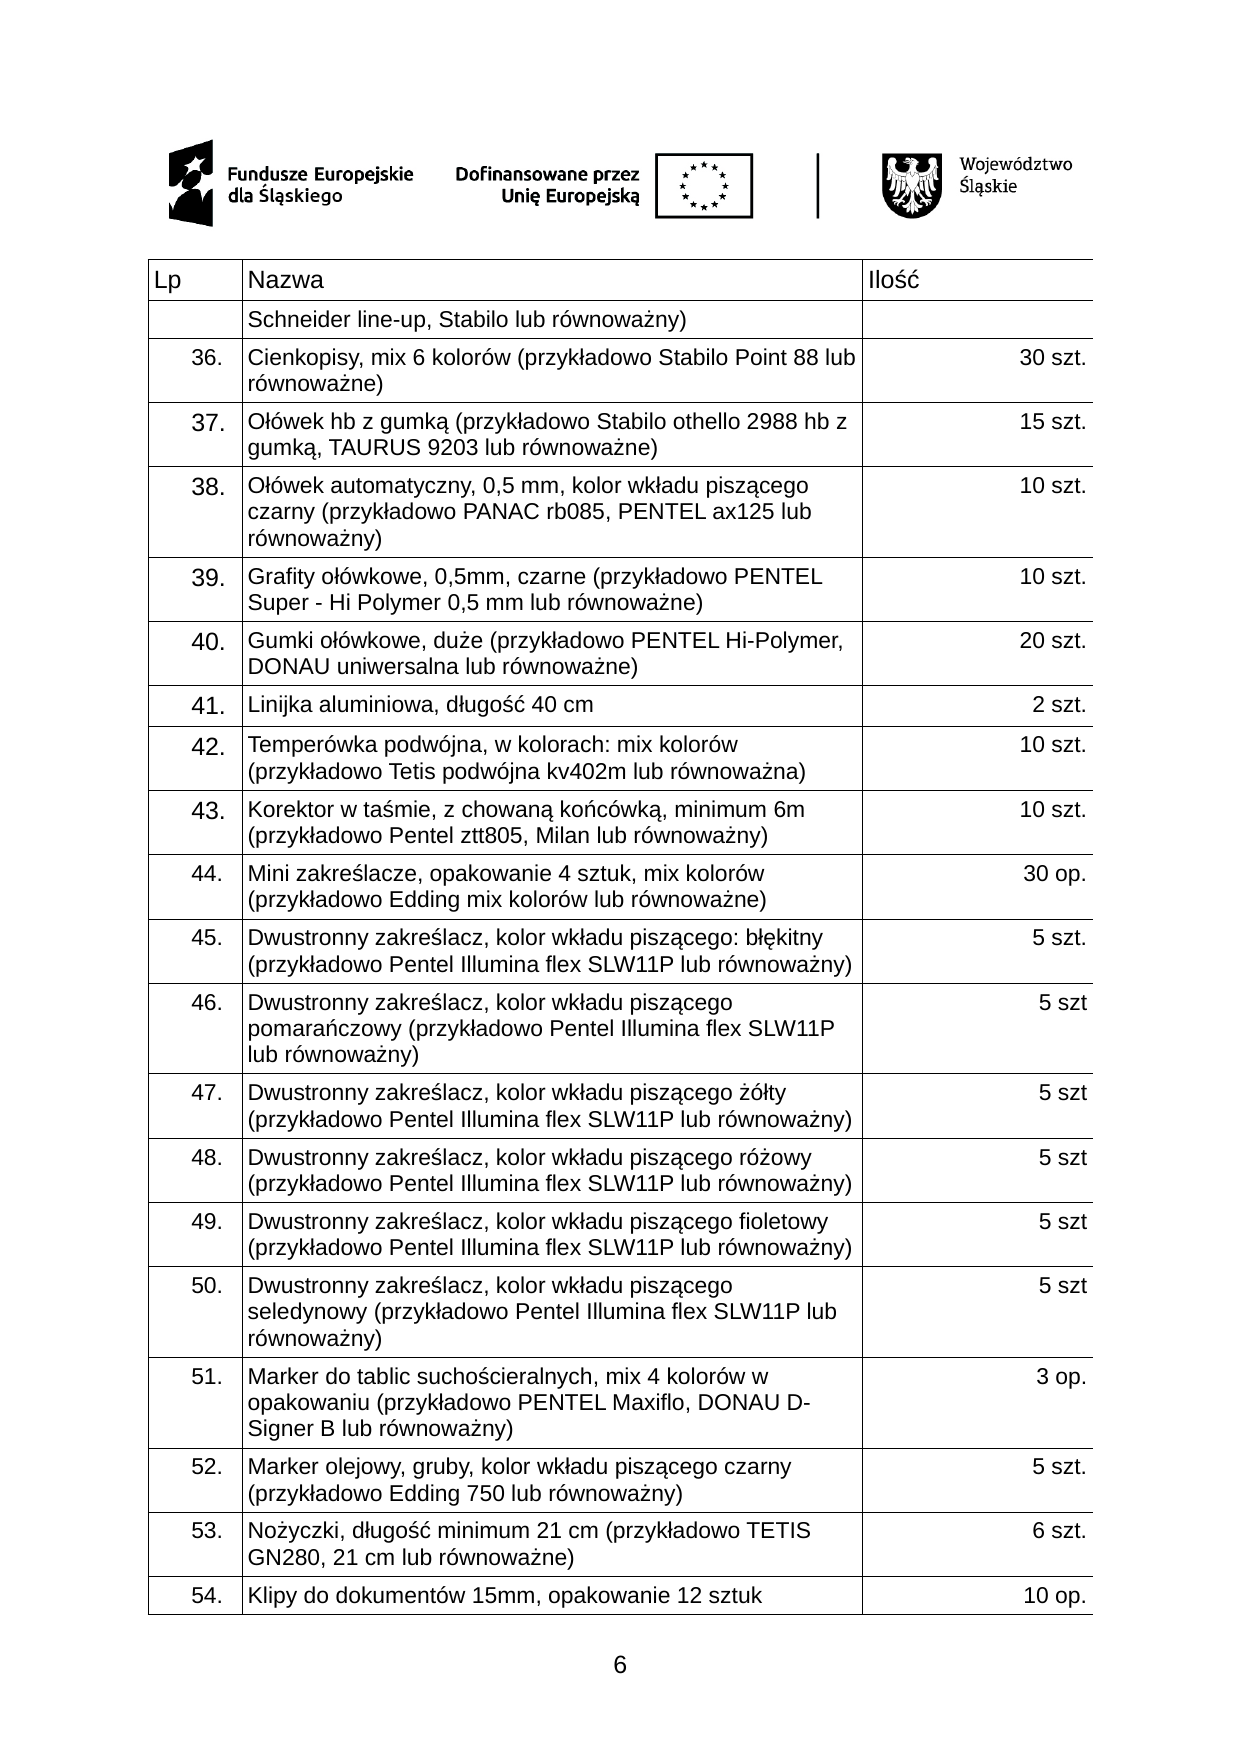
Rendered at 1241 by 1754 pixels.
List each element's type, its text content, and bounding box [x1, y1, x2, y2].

table_cell [149, 1449, 242, 1512]
table_cell [149, 984, 242, 1073]
table_cell [149, 920, 242, 983]
table_cell 5 szt [863, 1074, 1092, 1138]
table_cell 30 op. [863, 855, 1092, 918]
table_cell [149, 1203, 242, 1266]
table_cell [149, 467, 242, 557]
table_cell Linijka aluminiowa, długość 40 cm [243, 686, 862, 726]
table_cell Dwustronny zakreślacz, kolor wkładu piszącego fioletowy (przykładowo Pentel Illumina flex SLW11P lub równoważny) [243, 1203, 862, 1266]
table_cell [149, 1074, 242, 1138]
table_cell 5 szt [863, 1267, 1092, 1357]
table_cell [149, 622, 242, 685]
table_cell [149, 1358, 242, 1447]
table_cell Korektor w taśmie, z chowaną końcówką, minimum 6m (przykładowo Pentel ztt805, Milan lub równoważny) [243, 791, 862, 854]
table_header Nazwa [243, 260, 862, 300]
table_cell 30 szt. [863, 339, 1092, 402]
table_cell 6 szt. [863, 1513, 1092, 1576]
table_cell 15 szt. [863, 403, 1092, 466]
table_cell Mini zakreślacze, opakowanie 4 sztuk, mix kolorów (przykładowo Edding mix kolorów lub równoważne) [243, 855, 862, 918]
table_cell Klipy do dokumentów 15mm, opakowanie 12 sztuk [243, 1577, 862, 1614]
table_cell Marker olejowy, gruby, kolor wkładu piszącego czarny (przykładowo Edding 750 lub równoważny) [243, 1449, 862, 1512]
table_cell Dwustronny zakreślacz, kolor wkładu piszącego: błękitny (przykładowo Pentel Illumina flex SLW11P lub równoważny) [243, 920, 862, 983]
table_cell [863, 301, 1092, 338]
table_cell [149, 403, 242, 466]
table_cell Cienkopisy, mix 6 kolorów (przykładowo Stabilo Point 88 lub równoważne) [243, 339, 862, 402]
table_cell [149, 558, 242, 621]
table_cell 3 op. [863, 1358, 1092, 1447]
table_cell Schneider line-up, Stabilo lub równoważny) [243, 301, 862, 338]
table_cell [149, 791, 242, 854]
table_cell Dwustronny zakreślacz, kolor wkładu piszącego żółty (przykładowo Pentel Illumina flex SLW11P lub równoważny) [243, 1074, 862, 1138]
table_cell [149, 686, 242, 726]
table_cell [149, 1513, 242, 1576]
table_cell 5 szt [863, 1203, 1092, 1266]
table_cell Gumki ołówkowe, duże (przykładowo PENTEL Hi-Polymer, DONAU uniwersalna lub równoważne) [243, 622, 862, 685]
table_cell [149, 1267, 242, 1357]
table_cell [149, 727, 242, 790]
table_cell Dwustronny zakreślacz, kolor wkładu piszącego seledynowy (przykładowo Pentel Illumina flex SLW11P lub równoważny) [243, 1267, 862, 1357]
table_cell Ołówek hb z gumką (przykładowo Stabilo othello 2988 hb z gumką, TAURUS 9203 lub równoważne) [243, 403, 862, 466]
table_cell Temperówka podwójna, w kolorach: mix kolorów (przykładowo Tetis podwójna kv402m lub równoważna) [243, 727, 862, 790]
table_cell 2 szt. [863, 686, 1092, 726]
table_cell [149, 1139, 242, 1202]
table_cell 10 szt. [863, 558, 1092, 621]
picture [147, 118, 1093, 248]
table_cell 10 szt. [863, 727, 1092, 790]
table_cell 5 szt. [863, 920, 1092, 983]
table_cell 5 szt [863, 1139, 1092, 1202]
table_cell Ołówek automatyczny, 0,5 mm, kolor wkładu piszącego czarny (przykładowo PANAC rb085, PENTEL ax125 lub równoważny) [243, 467, 862, 557]
table_cell Nożyczki, długość minimum 21 cm (przykładowo TETIS GN280, 21 cm lub równoważne) [243, 1513, 862, 1576]
table_cell [149, 1577, 242, 1614]
table_cell [149, 855, 242, 918]
table_cell Marker do tablic suchościeralnych, mix 4 kolorów w opakowaniu (przykładowo PENTEL Maxiflo, DONAU D-Signer B lub równoważny) [243, 1358, 862, 1447]
table_cell 5 szt. [863, 1449, 1092, 1512]
table_cell Grafity ołówkowe, 0,5mm, czarne (przykładowo PENTEL Super - Hi Polymer 0,5 mm lub równoważne) [243, 558, 862, 621]
table_cell Dwustronny zakreślacz, kolor wkładu piszącego pomarańczowy (przykładowo Pentel Illumina flex SLW11P lub równoważny) [243, 984, 862, 1073]
table_header Ilość [863, 260, 1092, 300]
table_cell [149, 339, 242, 402]
table_cell 20 szt. [863, 622, 1092, 685]
table_header Lp [149, 260, 242, 300]
table_cell 10 szt. [863, 467, 1092, 557]
table_cell [149, 301, 242, 338]
table_cell 5 szt [863, 984, 1092, 1073]
table_cell 10 op. [863, 1577, 1092, 1614]
table_cell 10 szt. [863, 791, 1092, 854]
table_cell Dwustronny zakreślacz, kolor wkładu piszącego różowy (przykładowo Pentel Illumina flex SLW11P lub równoważny) [243, 1139, 862, 1202]
